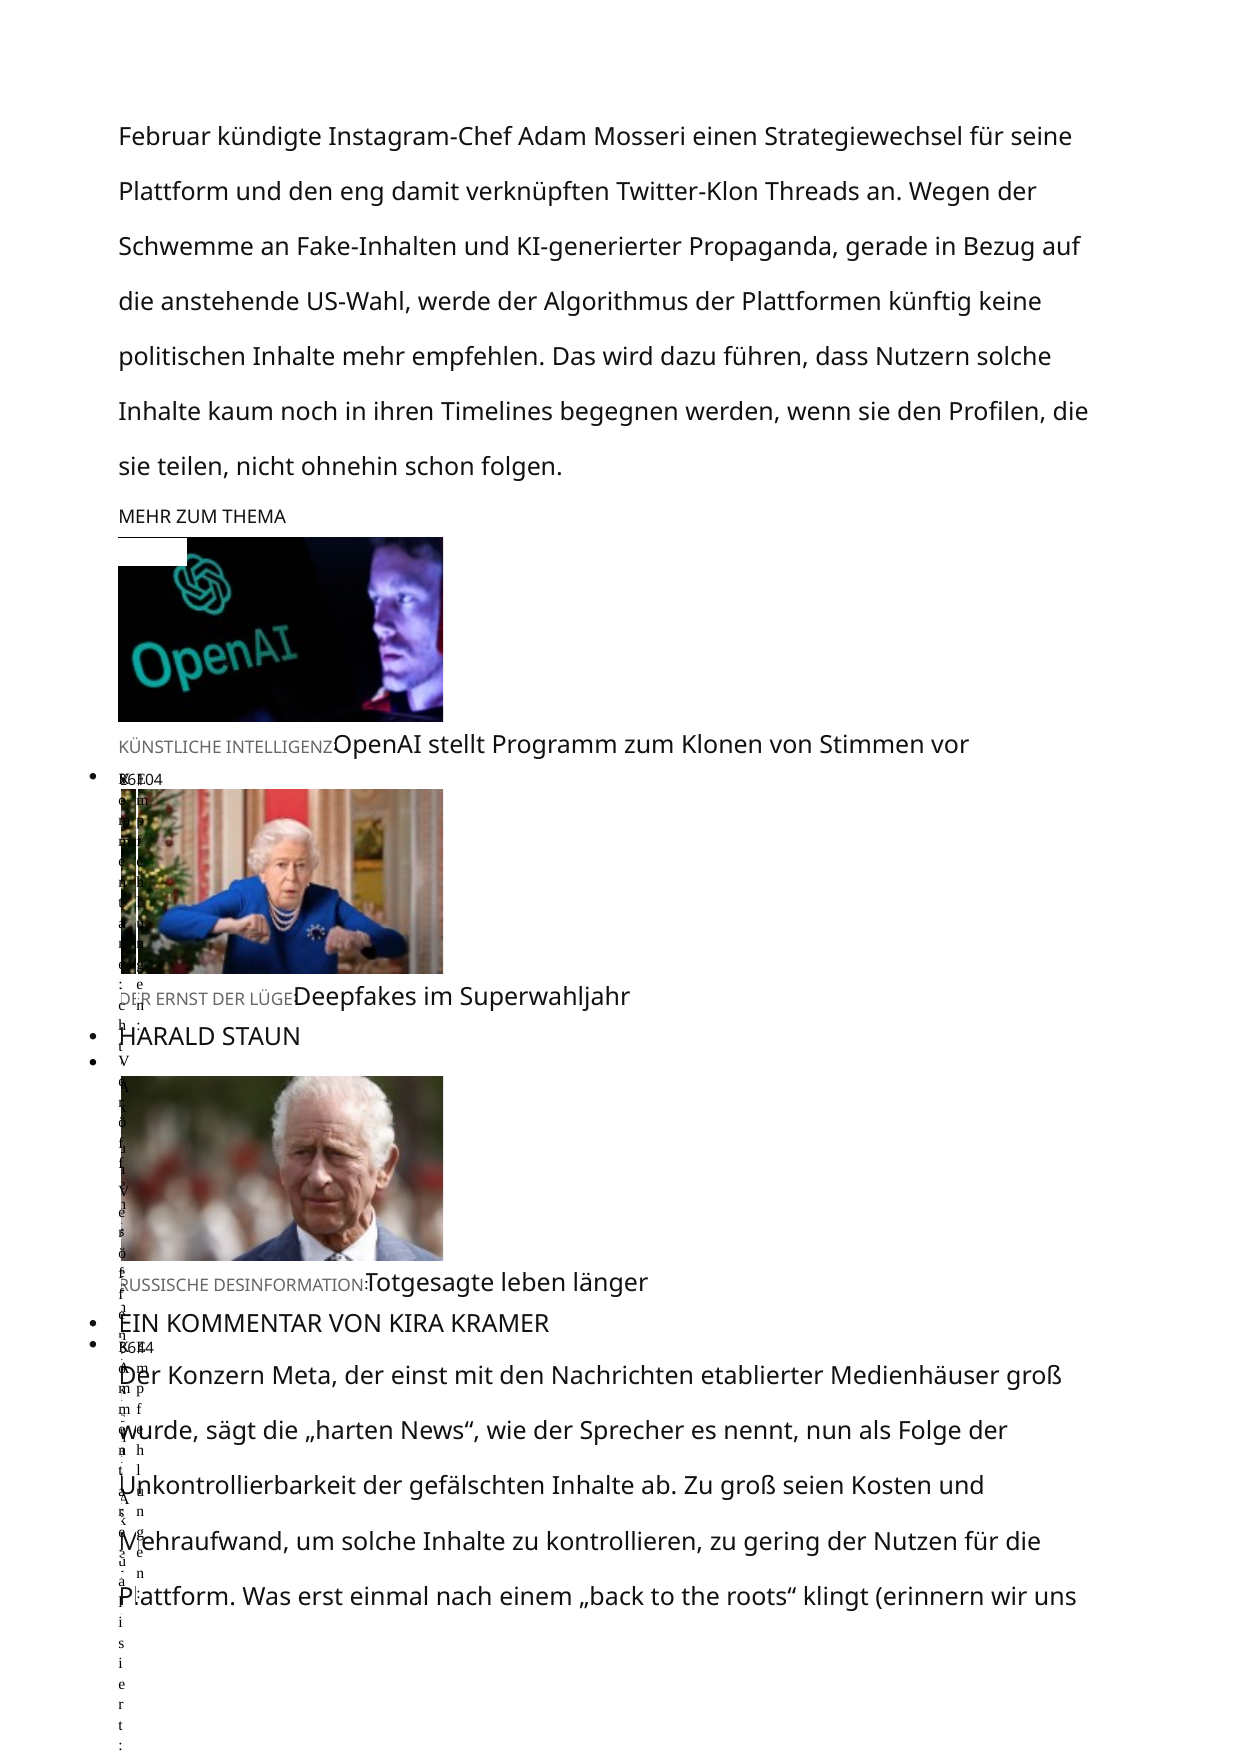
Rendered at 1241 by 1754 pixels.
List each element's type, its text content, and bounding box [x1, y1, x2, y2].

text RUSSISCHE DESINFORMATIONTotgesagte leben länger [121, 1265, 1122, 1299]
list 26104 [121, 770, 136, 789]
list 3644 [121, 1338, 136, 1358]
picture [121, 1076, 444, 1261]
list 3644 [138, 1338, 1122, 1358]
picture [138, 789, 444, 974]
list HARALD STAUN [121, 1022, 1122, 1051]
text Der Konzern Meta, der einst mit den Nachrichten etablierter Medienhäuser groß wurde, sägt die „harten News“, wie der Sprecher es nennt, nun als Folge der Unkontrollierbarkeit der gefälschten Inhalte ab. Zu groß seien Kosten und Mehraufwand, um solche Inhalte zu kontrollieren, zu gering der Nutzen für die Plattform. Was erst einmal nach einem „back to the roots“ klingt (erinnern wir uns nicht alle gerne an die Zeit vor nur knapp zehn Jahren, als wir die sozialen Medien noch nutzten, um mit unseren Freunden private Momente im Urlaub zu teilen, und dort auch vor allem solche Aufnahmen von anderen fanden?), ist eine mediale Revolution für die Generation Z, also junge Menschen geboren zwischen 1996 und 2009. Je nach Umfrage geben heute zwei Drittel von ihnen an, die sozialen Medien als Nachrichtenquelle zu nutzen und etwa ein Drittel gar als die primäre. [121, 1358, 1122, 1612]
text KÜNSTLICHE INTELLIGENZOpenAI stellt Programm zum Klonen von Stimmen vor [118, 726, 1122, 760]
text Februar kündigte Instagram-Chef Adam Mosseri einen Strategiewechsel für seine Plattform und den eng damit verknüpften Twitter-Klon Threads an. Wegen der Schwemme an Fake-Inhalten und KI-generierter Propaganda, gerade in Bezug auf die anstehende US-Wahl, werde der Algorithmus der Plattformen künftig keine politischen Inhalte mehr empfehlen. Das wird dazu führen, dass Nutzern solche Inhalte kaum noch in ihren Timelines begegnen werden, wenn sie den Profilen, die sie teilen, nicht ohnehin schon folgen. [118, 118, 1122, 483]
text MEHR ZUM THEMA [118, 504, 1122, 529]
picture [121, 789, 136, 974]
list 26104 [138, 770, 1122, 789]
text DER ERNST DER LÜGEDeepfakes im Superwahljahr [138, 978, 1122, 1012]
picture [118, 537, 444, 722]
list EIN KOMMENTAR VON KIRA KRAMER [121, 1308, 1122, 1338]
